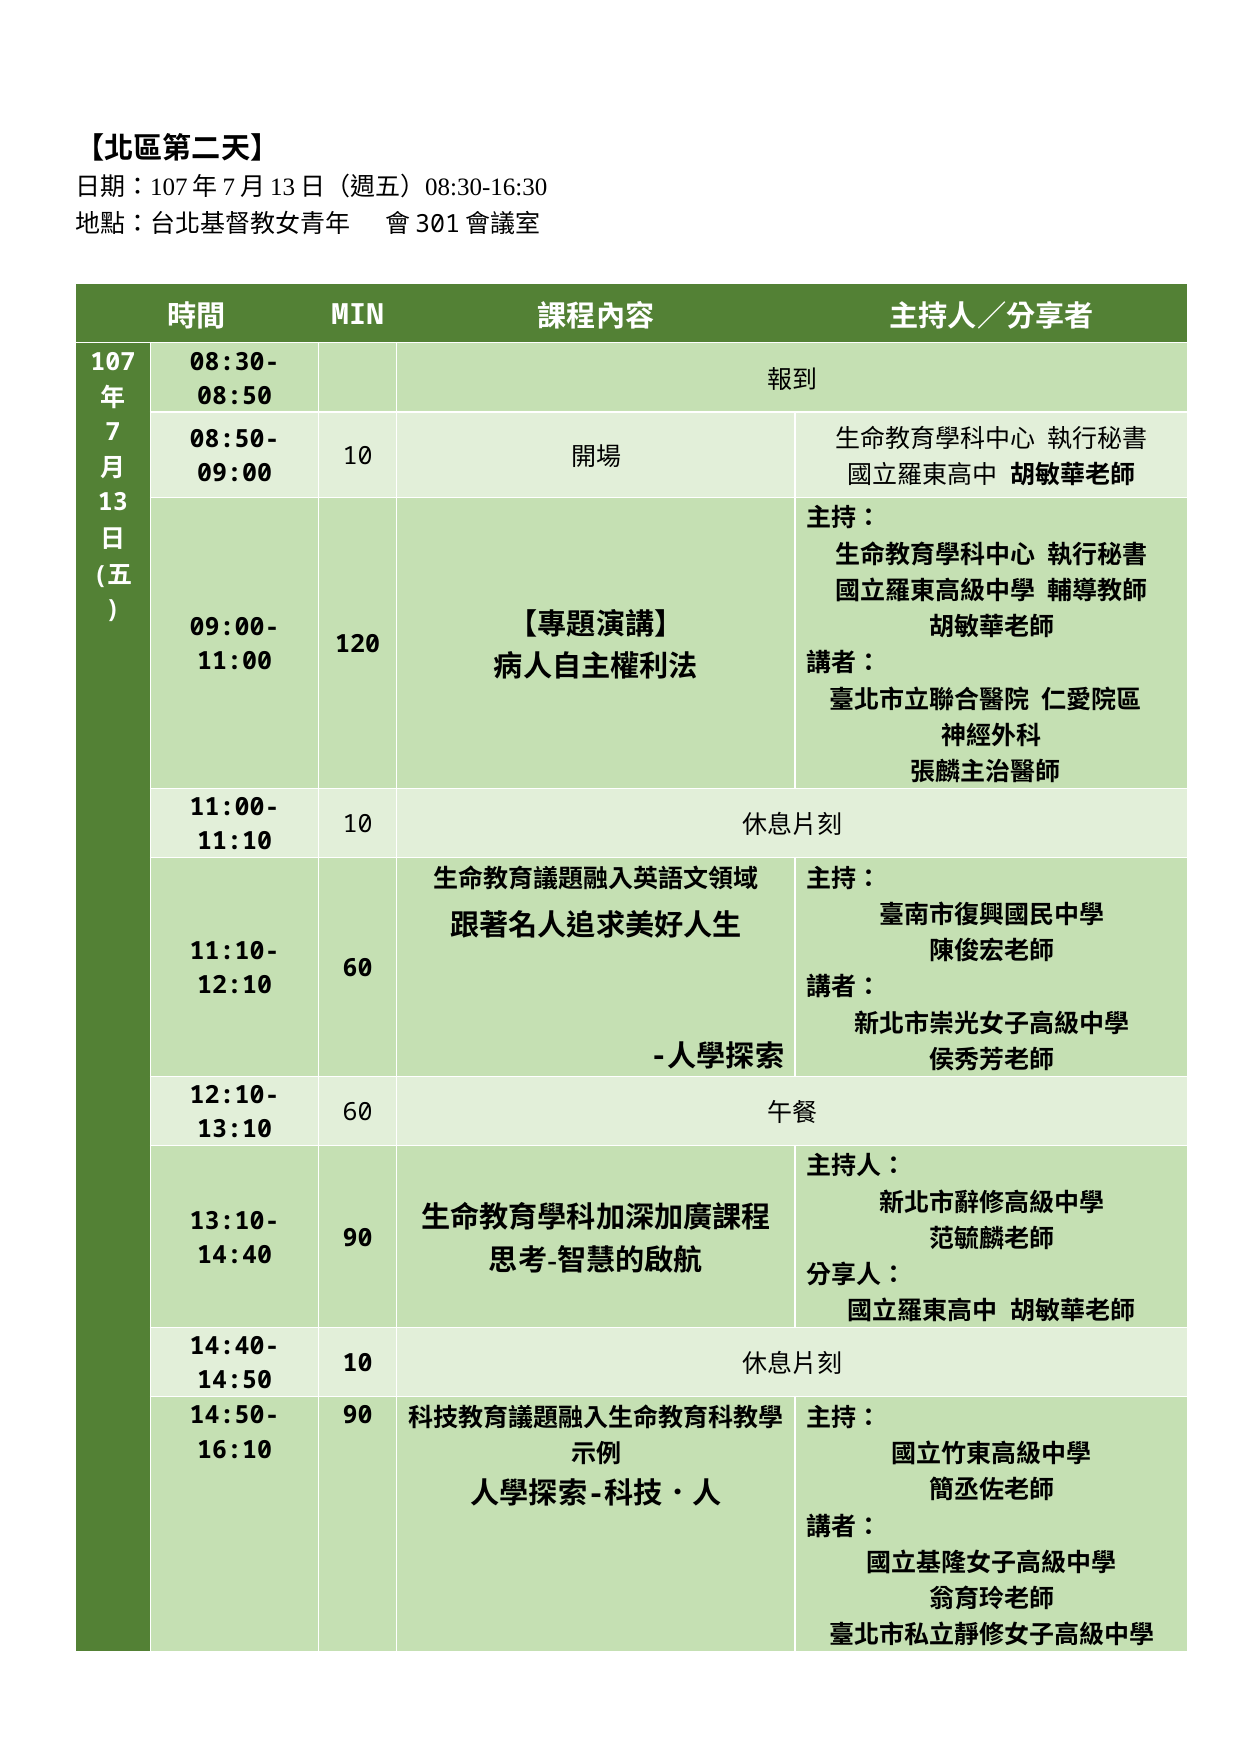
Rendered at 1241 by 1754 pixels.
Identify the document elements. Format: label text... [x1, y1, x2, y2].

table_cell 90 [319, 1146, 396, 1327]
table_cell 08:30-08:50 [151, 343, 318, 411]
table_cell 生命教育學科中心 執行秘書 國立羅東高中 胡敏華老師 [796, 413, 1187, 497]
table_header MIN [318, 284, 396, 342]
text 地點：台北基督教女青年 會301會議室 [75, 203, 1165, 239]
table_cell 10 [319, 789, 396, 857]
table_cell 11:00-11:10 [151, 789, 318, 857]
table_cell 【專題演講】 病人自主權利法 [397, 498, 794, 788]
table_header 主持人／分享者 [795, 284, 1187, 342]
text 【北區第二天】 [75, 124, 1165, 167]
table_cell 主持： 生命教育學科中心 執行秘書 國立羅東高級中學 輔導教師 胡敏華老師 講者： 臺北市立聯合醫院 仁愛院區 神經外科 張麟主治醫師 [796, 498, 1187, 788]
table_cell 生命教育學科加深加廣課程 思考-智慧的啟航 [397, 1146, 794, 1327]
table_cell 90 [319, 1397, 396, 1651]
table_cell 主持： 臺南市復興國民中學 陳俊宏老師 講者： 新北市崇光女子高級中學 侯秀芳老師 [796, 858, 1187, 1076]
table_cell 10 [319, 1328, 396, 1396]
table_cell 08:50-09:00 [151, 413, 318, 497]
table_cell 休息片刻 [397, 789, 1187, 857]
table_cell 主持： 國立竹東高級中學 簡丞佐老師 講者： 國立基隆女子高級中學 翁育玲老師 臺北市私立靜修女子高級中學 [796, 1397, 1187, 1651]
text 日期：107年7月13日（週五）08:30-16:30 [75, 167, 1165, 203]
table_cell 107 年 7 月 13 日 (五) [76, 343, 150, 1651]
table_cell 科技教育議題融入生命教育科教學示例 人學探索-科技．人 [397, 1397, 794, 1651]
table_cell 14:40-14:50 [151, 1328, 318, 1396]
table_cell 報到 [397, 343, 1187, 411]
table_cell 120 [319, 498, 396, 788]
table_cell 開場 [397, 413, 794, 497]
table_cell 午餐 [397, 1077, 1187, 1145]
table_cell 11:10-12:10 [151, 858, 318, 1076]
table_cell 主持人： 新北市辭修高級中學 范毓麟老師 分享人： 國立羅東高中 胡敏華老師 [796, 1146, 1187, 1327]
table_header 時間 [76, 284, 318, 342]
table_cell 10 [319, 413, 396, 497]
table_cell 13:10-14:40 [151, 1146, 318, 1327]
table_cell 60 [319, 1077, 396, 1145]
table_cell 09:00-11:00 [151, 498, 318, 788]
table_cell 12:10-13:10 [151, 1077, 318, 1145]
table_cell 生命教育議題融入英語文領域 跟著名人追求美好人生 -人學探索 [397, 858, 794, 1076]
table_cell 14:50-16:10 [151, 1397, 318, 1651]
table_header 課程內容 [396, 284, 795, 342]
table_cell 60 [319, 858, 396, 1076]
table_cell 休息片刻 [397, 1328, 1187, 1396]
table_cell [319, 343, 396, 411]
